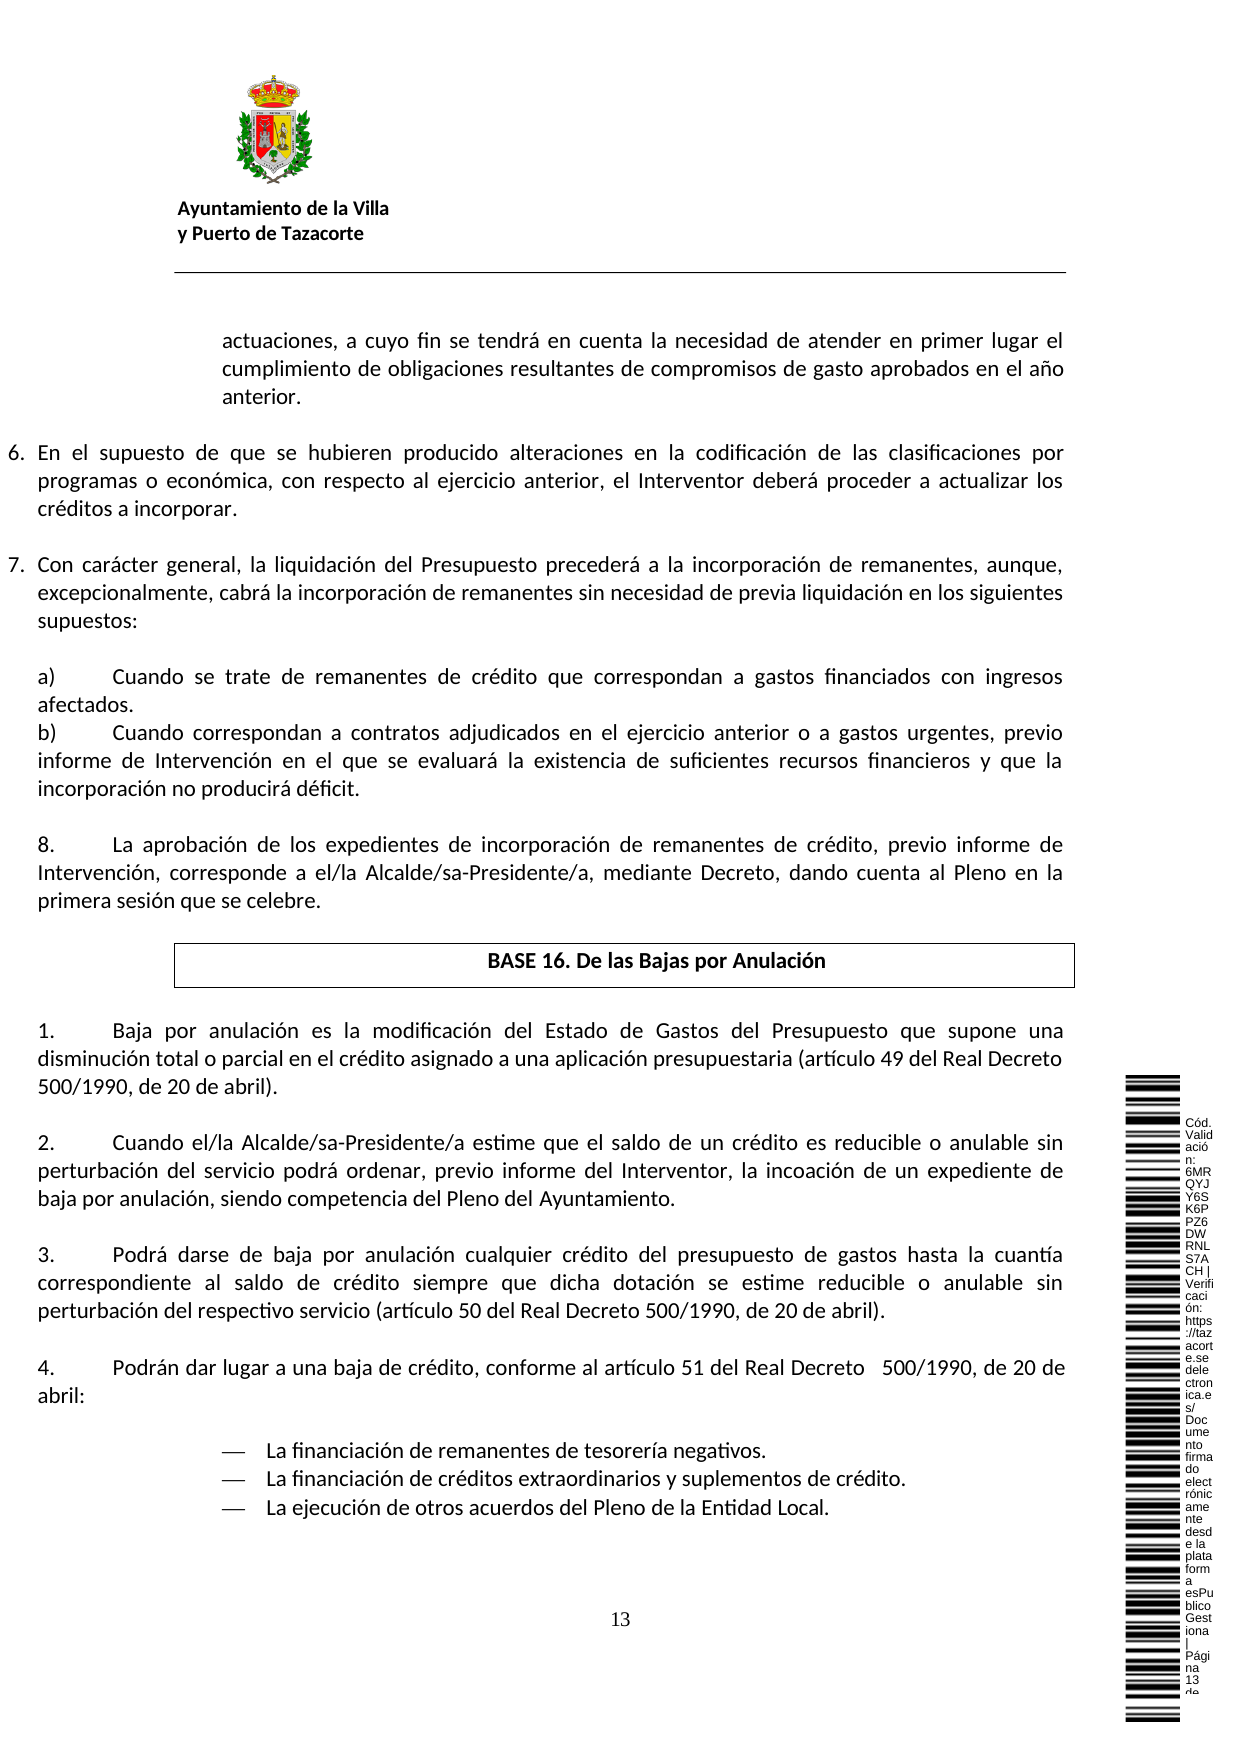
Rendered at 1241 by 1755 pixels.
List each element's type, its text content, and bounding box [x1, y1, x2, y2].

list Cuando correspondan a contratos adjudicados en el ejercicio anterior o a gastos urgentes, previo informe de Intervención en el que se evaluará la existencia de suficientes recursos financieros y que la incorporación no producirá déficit. [37, 718, 1065, 802]
list Podrá darse de baja por anulación cualquier crédito del presupuesto de gastos hasta la cuantía correspondiente al saldo de crédito siempre que dicha dotación se estime reducible o anulable sin perturbación del respectivo servicio (artículo 50 del Real Decreto 500/1990, de 20 de abril). [37, 1240, 1065, 1324]
text 13 [85, 1607, 1125, 1631]
list La aprobación de los expedientes de incorporación de remanentes de crédito, previo informe de Intervención, corresponde a el/la Alcalde/sa-Presidente/a, mediante Decreto, dando cuenta al Pleno en la primera sesión que se celebre. [37, 830, 1066, 914]
text actuaciones, a cuyo fin se tendrá en cuenta la necesidad de atender en primer lugar el cumplimiento de obligaciones resultantes de compromisos de gasto aprobados en el año anterior. [222, 326, 1066, 410]
list Cuando se trate de remanentes de crédito que correspondan a gastos financiados con ingresos afectados. [37, 662, 1065, 718]
list La ejecución de otros acuerdos del Pleno de la Entidad Local. [222, 1493, 1125, 1521]
text [1183, 1114, 1214, 1694]
list La financiación de créditos extraordinarios y suplementos de crédito. [222, 1464, 1125, 1493]
list La financiación de remanentes de tesorería negativos. [222, 1437, 1125, 1464]
list Con carácter general, la liquidación del Presupuesto precederá a la incorporación de remanentes, aunque, excepcionalmente, cabrá la incorporación de remanentes sin necesidad de previa liquidación en los siguientes supuestos: [8, 550, 1065, 634]
list Podrán dar lugar a una baja de crédito, conforme al artículo 51 del Real Decreto 500/1990, de 20 de abril: [37, 1353, 1066, 1409]
list En el supuesto de que se hubieren producido alteraciones en la codificación de las clasificaciones por programas o económica, con respecto al ejercicio anterior, el Interventor deberá proceder a actualizar los créditos a incorporar. [8, 438, 1066, 522]
list Cuando el/la Alcalde/sa-Presidente/a estime que el saldo de un crédito es reducible o anulable sin perturbación del servicio podrá ordenar, previo informe del Interventor, la incoación de un expediente de baja por anulación, siendo competencia del Pleno del Ayuntamiento. [37, 1128, 1066, 1213]
text Cód. Validación: 6MRQYJY6SK6PPZ6DWRNLS7ACH | Verificación: https://tazacorte.sedelectronica.es/ Documento firmado electrónicamente desde la plataforma esPublico Gestiona | Página 13 de 58 [1185, 1117, 1214, 1694]
list Baja por anulación es la modificación del Estado de Gastos del Presupuesto que supone una disminución total o parcial en el crédito asignado a una aplicación presupuestaria (artículo 49 del Real Decreto 500/1990, de 20 de abril). [37, 1016, 1065, 1100]
text BASE 16. De las Bajas por Anulación [487, 946, 1074, 974]
